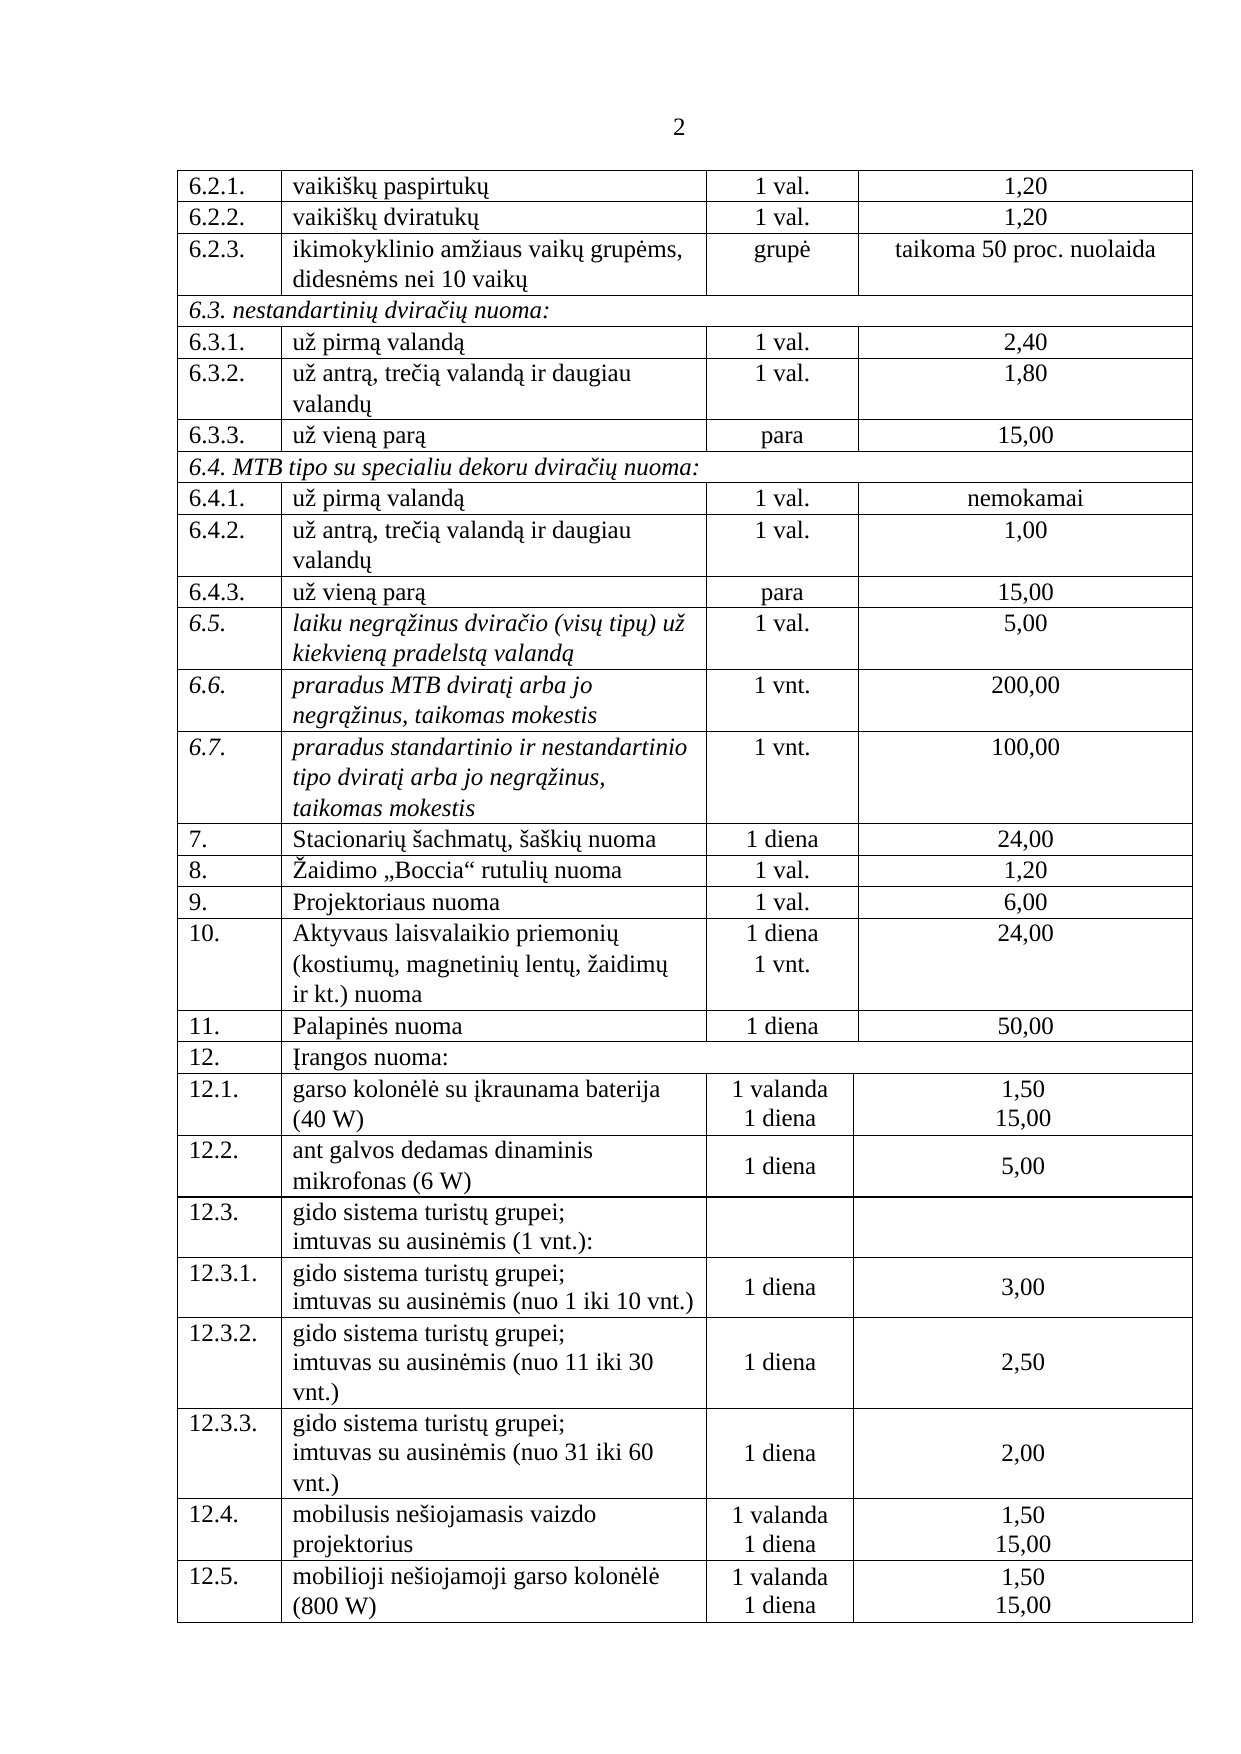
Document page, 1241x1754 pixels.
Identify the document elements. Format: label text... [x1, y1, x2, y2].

table_cell už vieną parą [282, 577, 706, 607]
table_cell 1,20 [859, 856, 1192, 886]
table_cell 1 val. [707, 359, 858, 419]
table_cell grupė [707, 234, 858, 294]
table_cell 1 val. [707, 887, 858, 917]
table_cell 1 diena 1 vnt. [707, 919, 858, 1010]
table_cell praradus standartinio ir nestandartinio tipo dviratį arba jo negrąžinus, taikomas mokestis [282, 732, 706, 823]
table_cell gido sistema turistų grupei; imtuvas su ausinėmis (nuo 31 iki 60 vnt.) [282, 1409, 706, 1498]
table_cell ikimokyklinio amžiaus vaikų grupėms, didesnėms nei 10 vaikų [282, 234, 706, 294]
table_cell gido sistema turistų grupei; imtuvas su ausinėmis (1 vnt.): [282, 1198, 706, 1257]
table_cell 1,00 [859, 515, 1192, 576]
table_cell 6.4.2. [178, 515, 281, 576]
table_cell 12.5. [178, 1561, 281, 1622]
table_cell 1 diena [707, 1409, 853, 1498]
table_cell 1 val. [707, 483, 858, 514]
table_cell 50,00 [859, 1011, 1192, 1041]
table_cell 1 val. [707, 327, 858, 357]
table_cell 12.3.3. [178, 1409, 281, 1498]
table_cell už pirmą valandą [282, 327, 706, 357]
table_cell 5,00 [859, 608, 1192, 669]
table_cell Projektoriaus nuoma [282, 887, 706, 917]
table_cell 6.6. [178, 670, 281, 731]
table_cell para [707, 577, 858, 607]
table_cell 12.3.2. [178, 1318, 281, 1407]
table_cell Įrangos nuoma: [282, 1042, 1192, 1073]
table_cell 1 valanda 1 diena [707, 1561, 853, 1622]
table_cell už antrą, trečią valandą ir daugiau valandų [282, 359, 706, 419]
table_cell 11. [178, 1011, 281, 1041]
table_cell 6.5. [178, 608, 281, 669]
table_cell 7. [178, 824, 281, 854]
table_cell 15,00 [859, 420, 1192, 451]
table_cell 2,50 [854, 1318, 1192, 1407]
table_cell 12.2. [178, 1136, 281, 1196]
table_cell 6.3.2. [178, 359, 281, 419]
table_cell 1,50 15,00 [854, 1074, 1192, 1134]
table_cell mobilusis nešiojamasis vaizdo projektorius [282, 1499, 706, 1560]
table_cell už pirmą valandą [282, 483, 706, 514]
table_cell 1 val. [707, 202, 858, 233]
table_cell 6.4. MTB tipo su specialiu dekoru dviračių nuoma: [178, 452, 1192, 482]
table_cell para [707, 420, 858, 451]
table_cell gido sistema turistų grupei; imtuvas su ausinėmis (nuo 11 iki 30 vnt.) [282, 1318, 706, 1407]
table_cell 6.3.1. [178, 327, 281, 357]
table_cell 6.2.2. [178, 202, 281, 233]
table_cell 12.3. [178, 1198, 281, 1257]
table_cell 5,00 [854, 1136, 1192, 1196]
table_cell 10. [178, 919, 281, 1010]
table_cell 24,00 [859, 824, 1192, 854]
table_cell 1 diena [707, 1136, 853, 1196]
table_cell 1 val. [707, 856, 858, 886]
table_cell vaikiškų dviratukų [282, 202, 706, 233]
table_cell 12.4. [178, 1499, 281, 1560]
table_cell 1,20 [859, 171, 1192, 201]
table_cell 3,00 [854, 1258, 1192, 1317]
table_cell 1 val. [707, 608, 858, 669]
table_cell 1,50 15,00 [854, 1499, 1192, 1560]
table_cell Stacionarių šachmatų, šaškių nuoma [282, 824, 706, 854]
table_cell 12.3.1. [178, 1258, 281, 1317]
table_cell 2,00 [854, 1409, 1192, 1498]
table_cell 1 diena [707, 1011, 858, 1041]
table_cell mobilioji nešiojamoji garso kolonėlė (800 W) [282, 1561, 706, 1622]
table_cell gido sistema turistų grupei; imtuvas su ausinėmis (nuo 1 iki 10 vnt.) [282, 1258, 706, 1317]
table_cell 24,00 [859, 919, 1192, 1010]
table_cell 15,00 [859, 577, 1192, 607]
table_cell 6.3. nestandartinių dviračių nuoma: [178, 296, 1192, 326]
table_cell 1 vnt. [707, 670, 858, 731]
table_cell 6.2.3. [178, 234, 281, 294]
table_cell 100,00 [859, 732, 1192, 823]
table_cell 2,40 [859, 327, 1192, 357]
table_cell 1,50 15,00 [854, 1561, 1192, 1622]
table_cell nemokamai [859, 483, 1192, 514]
table_cell 12.1. [178, 1074, 281, 1134]
table_cell praradus MTB dviratį arba jo negrąžinus, taikomas mokestis [282, 670, 706, 731]
table_cell garso kolonėlė su įkraunama baterija (40 W) [282, 1074, 706, 1134]
table_cell 1 valanda 1 diena [707, 1499, 853, 1560]
table_cell vaikiškų paspirtukų [282, 171, 706, 201]
table_cell 1 vnt. [707, 732, 858, 823]
table_cell 1 diena [707, 824, 858, 854]
table_cell 200,00 [859, 670, 1192, 731]
table_cell 1 val. [707, 171, 858, 201]
table_cell [707, 1198, 853, 1257]
table_cell 1,80 [859, 359, 1192, 419]
table_cell 9. [178, 887, 281, 917]
table_cell 1 diena [707, 1318, 853, 1407]
table_cell 6.7. [178, 732, 281, 823]
table_cell 6.3.3. [178, 420, 281, 451]
table_cell 6.4.3. [178, 577, 281, 607]
table_cell už vieną parą [282, 420, 706, 451]
table_cell 6.2.1. [178, 171, 281, 201]
table_cell Aktyvaus laisvalaikio priemonių (kostiumų, magnetinių lentų, žaidimų ir kt.) nuoma [282, 919, 706, 1010]
table_cell už antrą, trečią valandą ir daugiau valandų [282, 515, 706, 576]
table_cell 1 val. [707, 515, 858, 576]
table_cell 8. [178, 856, 281, 886]
table_cell 12. [178, 1042, 281, 1073]
table_cell laiku negrąžinus dviračio (visų tipų) už kiekvieną pradelstą valandą [282, 608, 706, 669]
table_cell Žaidimo „Boccia“ rutulių nuoma [282, 856, 706, 886]
table_cell 6,00 [859, 887, 1192, 917]
table_cell [854, 1198, 1192, 1257]
table_cell taikoma 50 proc. nuolaida [859, 234, 1192, 294]
table_cell 1 valanda 1 diena [707, 1074, 853, 1134]
table_cell 1 diena [707, 1258, 853, 1317]
table_cell ant galvos dedamas dinaminis mikrofonas (6 W) [282, 1136, 706, 1196]
table_cell 1,20 [859, 202, 1192, 233]
table_cell Palapinės nuoma [282, 1011, 706, 1041]
table_cell 6.4.1. [178, 483, 281, 514]
